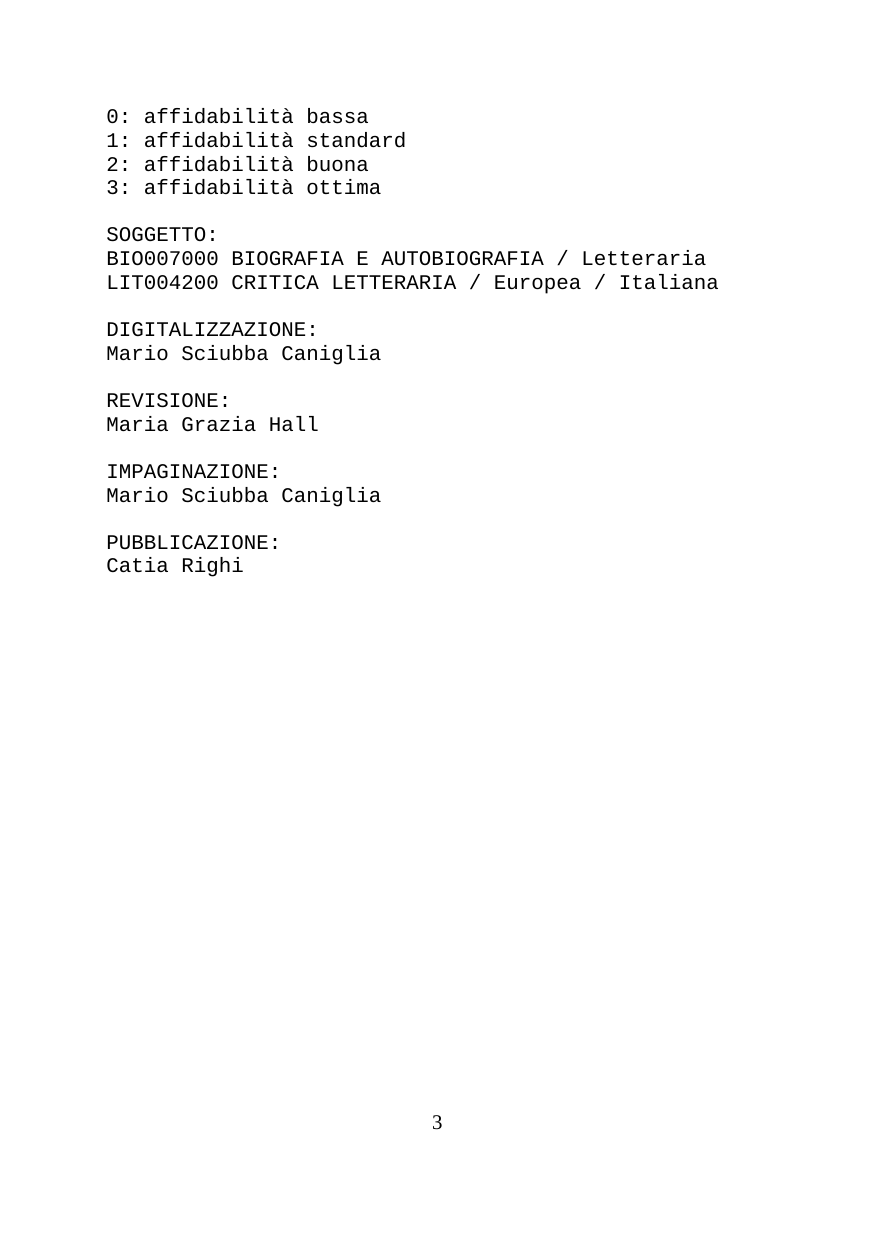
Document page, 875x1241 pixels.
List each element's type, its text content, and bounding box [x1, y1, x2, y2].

text PUBBLICAZIONE: [106, 532, 768, 556]
text SOGGETTO: [106, 224, 768, 248]
text LIT004200 CRITICA LETTERARIA / Europea / Italiana [106, 272, 768, 295]
text 3: affidabilità ottima [106, 177, 768, 201]
text 1: affidabilità standard [106, 130, 768, 153]
text Mario Sciubba Caniglia [106, 343, 768, 366]
text DIGITALIZZAZIONE: [106, 319, 768, 343]
text BIO007000 BIOGRAFIA E AUTOBIOGRAFIA / Letteraria [106, 248, 768, 272]
text 2: affidabilità buona [106, 153, 768, 177]
text Catia Righi [106, 556, 768, 579]
text Maria Grazia Hall [106, 414, 768, 437]
text Mario Sciubba Caniglia [106, 484, 768, 508]
text IMPAGINAZIONE: [106, 461, 768, 484]
text REVISIONE: [106, 390, 768, 414]
text 0: affidabilità bassa [106, 106, 768, 130]
